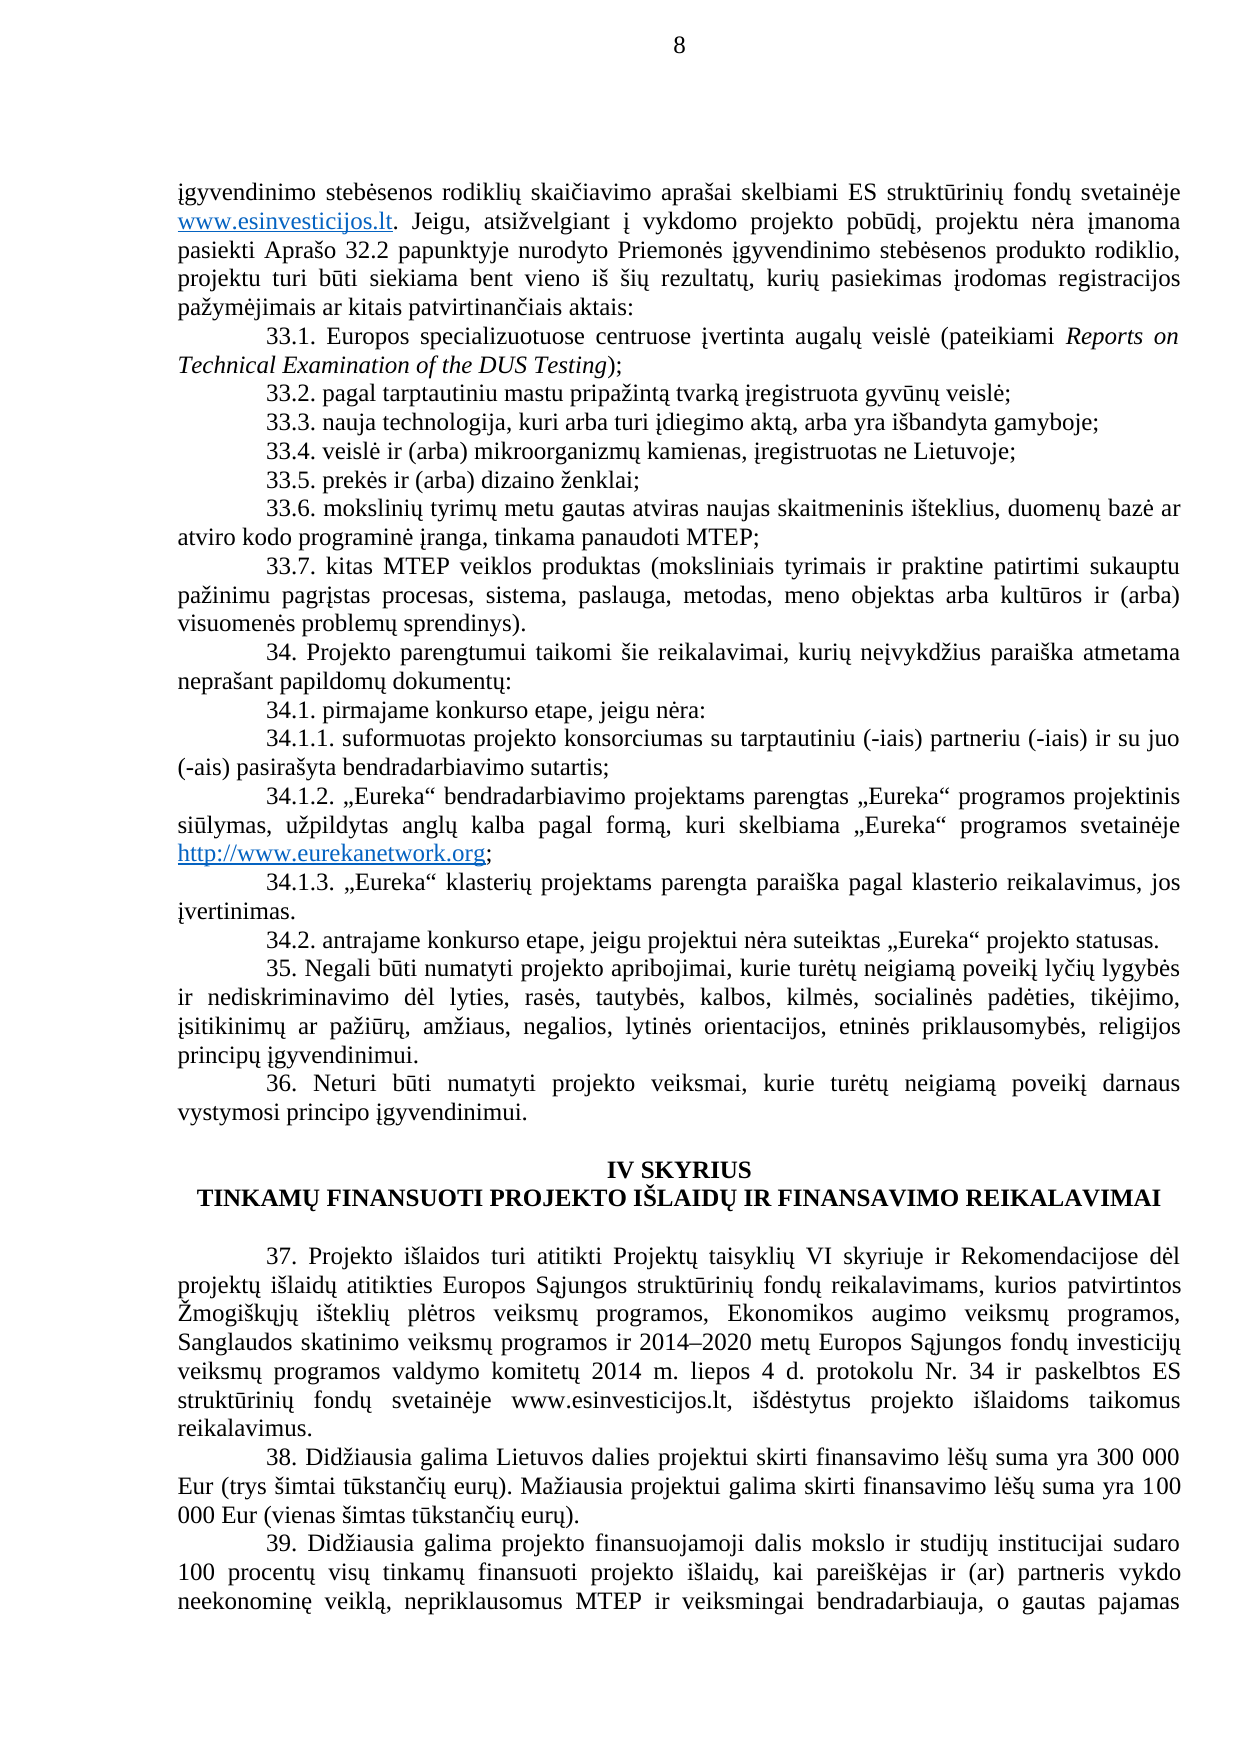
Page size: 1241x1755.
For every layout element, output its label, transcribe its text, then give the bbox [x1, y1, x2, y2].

text 34.1. pirmajame konkurso etape, jeigu nėra: [177, 695, 1181, 723]
text 39. Didžiausia galima projekto finansuojamoji dalis mokslo ir studijų institucijai sudaro 100 procentų visų tinkamų finansuoti projekto išlaidų, kai pareiškėjas ir (ar) partneris vykdo neekonominę veiklą, nepriklausomus MTEP ir veiksmingai bendradarbiauja, o gautas pajamas [177, 1528, 1181, 1615]
text 38. Didžiausia galima Lietuvos dalies projektui skirti finansavimo lėšų suma yra 300 000 Eur (trys šimtai tūkstančių eurų). Mažiausia projektui galima skirti finansavimo lėšų suma yra 100 000 Eur (vienas šimtas tūkstančių eurų). [177, 1442, 1181, 1528]
text 34. Projekto parengtumui taikomi šie reikalavimai, kurių neįvykdžius paraiška atmetama neprašant papildomų dokumentų: [177, 637, 1181, 695]
text 34.1.1. suformuotas projekto konsorciumas su tarptautiniu (-iais) partneriu (-iais) ir su juo (-ais) pasirašyta bendradarbiavimo sutartis; [177, 723, 1181, 781]
text 33.3. nauja technologija, kuri arba turi įdiegimo aktą, arba yra išbandyta gamyboje; [177, 407, 1181, 436]
text 33.2. pagal tarptautiniu mastu pripažintą tvarką įregistruota gyvūnų veislė; [177, 378, 1181, 407]
text 34.1.2. „Eureka“ bendradarbiavimo projektams parengtas „Eureka“ programos projektinis siūlymas, užpildytas anglų kalba pagal formą, kuri skelbiama „Eureka“ programos svetainėje http://www.eurekanetwork.org; [177, 781, 1181, 867]
text įgyvendinimo stebėsenos rodiklių skaičiavimo aprašai skelbiami ES struktūrinių fondų svetainėje www.esinvesticijos.lt. Jeigu, atsižvelgiant į vykdomo projekto pobūdį, projektu nėra įmanoma pasiekti Aprašo 32.2 papunktyje nurodyto Priemonės įgyvendinimo stebėsenos produkto rodiklio, projektu turi būti siekiama bent vieno iš šių rezultatų, kurių pasiekimas įrodomas registracijos pažymėjimais ar kitais patvirtinančiais aktais: [177, 177, 1181, 321]
text 35. Negali būti numatyti projekto apribojimai, kurie turėtų neigiamą poveikį lyčių lygybės ir nediskriminavimo dėl lyties, rasės, tautybės, kalbos, kilmės, socialinės padėties, tikėjimo, įsitikinimų ar pažiūrų, amžiaus, negalios, lytinės orientacijos, etninės priklausomybės, religijos principų įgyvendinimui. [177, 953, 1181, 1068]
text 33.5. prekės ir (arba) dizaino ženklai; [177, 465, 1181, 493]
text IV SKYRIUS [177, 1155, 1181, 1183]
text 33.4. veislė ir (arba) mikroorganizmų kamienas, įregistruotas ne Lietuvoje; [177, 436, 1181, 465]
text 34.2. antrajame konkurso etape, jeigu projektui nėra suteiktas „Eureka“ projekto statusas. [177, 925, 1181, 953]
text 37. Projekto išlaidos turi atitikti Projektų taisyklių VI skyriuje ir Rekomendacijose dėl projektų išlaidų atitikties Europos Sąjungos struktūrinių fondų reikalavimams, kurios patvirtintos Žmogiškųjų išteklių plėtros veiksmų programos, Ekonomikos augimo veiksmų programos, Sanglaudos skatinimo veiksmų programos ir 2014–2020 metų Europos Sąjungos fondų investicijų veiksmų programos valdymo komitetų 2014 m. liepos 4 d. protokolu Nr. 34 ir paskelbtos ES struktūrinių fondų svetainėje www.esinvesticijos.lt, išdėstytus projekto išlaidoms taikomus reikalavimus. [177, 1241, 1181, 1442]
text TINKAMŲ FINANSUOTI PROJEKTO IŠLAIDŲ IR FINANSAVIMO REIKALAVIMAI [177, 1183, 1181, 1212]
text 33.7. kitas MTEP veiklos produktas (moksliniais tyrimais ir praktine patirtimi sukauptu pažinimu pagrįstas procesas, sistema, paslauga, metodas, meno objektas arba kultūros ir (arba) visuomenės problemų sprendinys). [177, 551, 1181, 637]
text 36. Neturi būti numatyti projekto veiksmai, kurie turėtų neigiamą poveikį darnaus vystymosi principo įgyvendinimui. [177, 1068, 1181, 1126]
text 34.1.3. „Eureka“ klasterių projektams parengta paraiška pagal klasterio reikalavimus, jos įvertinimas. [177, 867, 1181, 925]
text 33.6. mokslinių tyrimų metu gautas atviras naujas skaitmeninis išteklius, duomenų bazė ar atviro kodo programinė įranga, tinkama panaudoti MTEP; [177, 493, 1181, 551]
text 33.1. Europos specializuotuose centruose įvertinta augalų veislė (pateikiami Reports on Technical Examination of the DUS Testing); [177, 321, 1181, 378]
